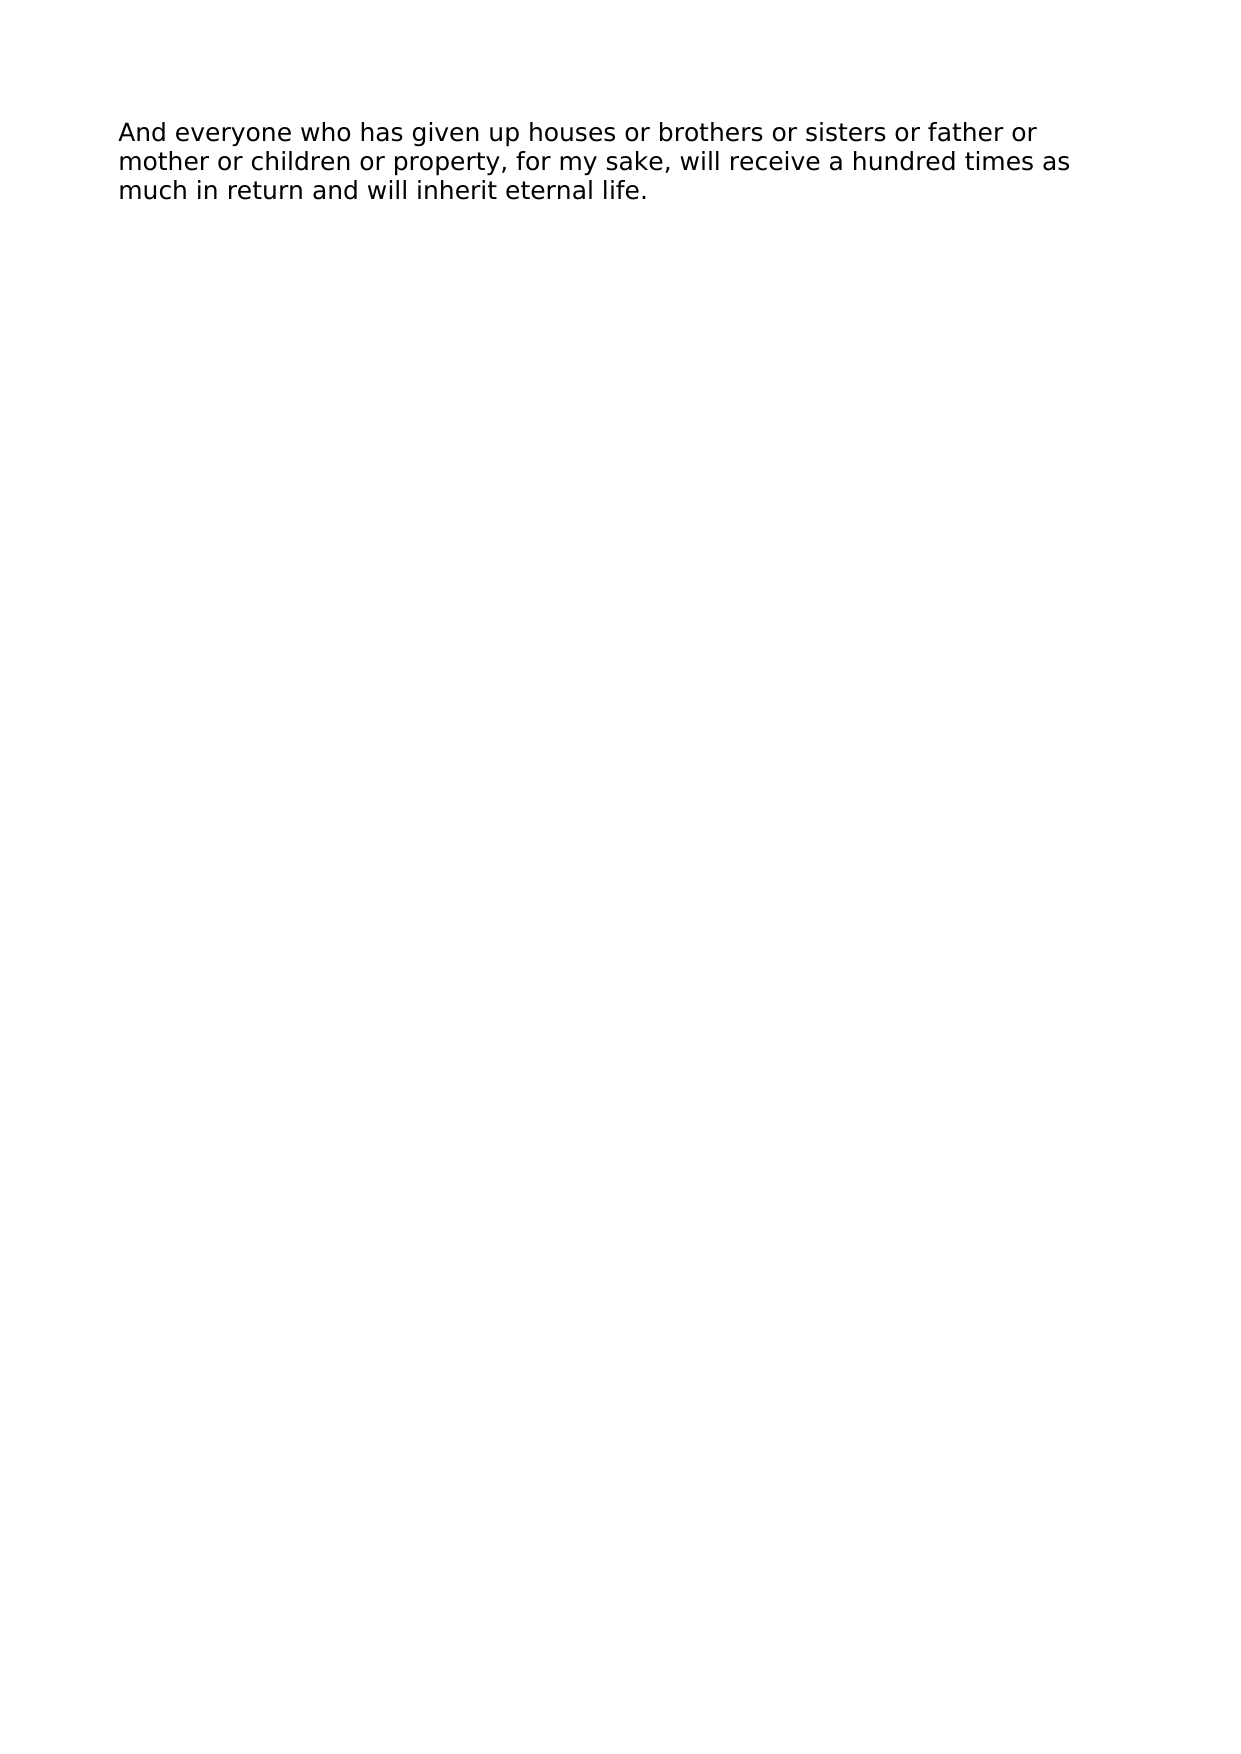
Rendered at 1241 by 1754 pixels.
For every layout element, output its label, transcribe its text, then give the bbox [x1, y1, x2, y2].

text And everyone who has given up houses or brothers or sisters or father or mother or children or property, for my sake, will receive a hundred times as much in return and will inherit eternal life. [118, 118, 1122, 206]
